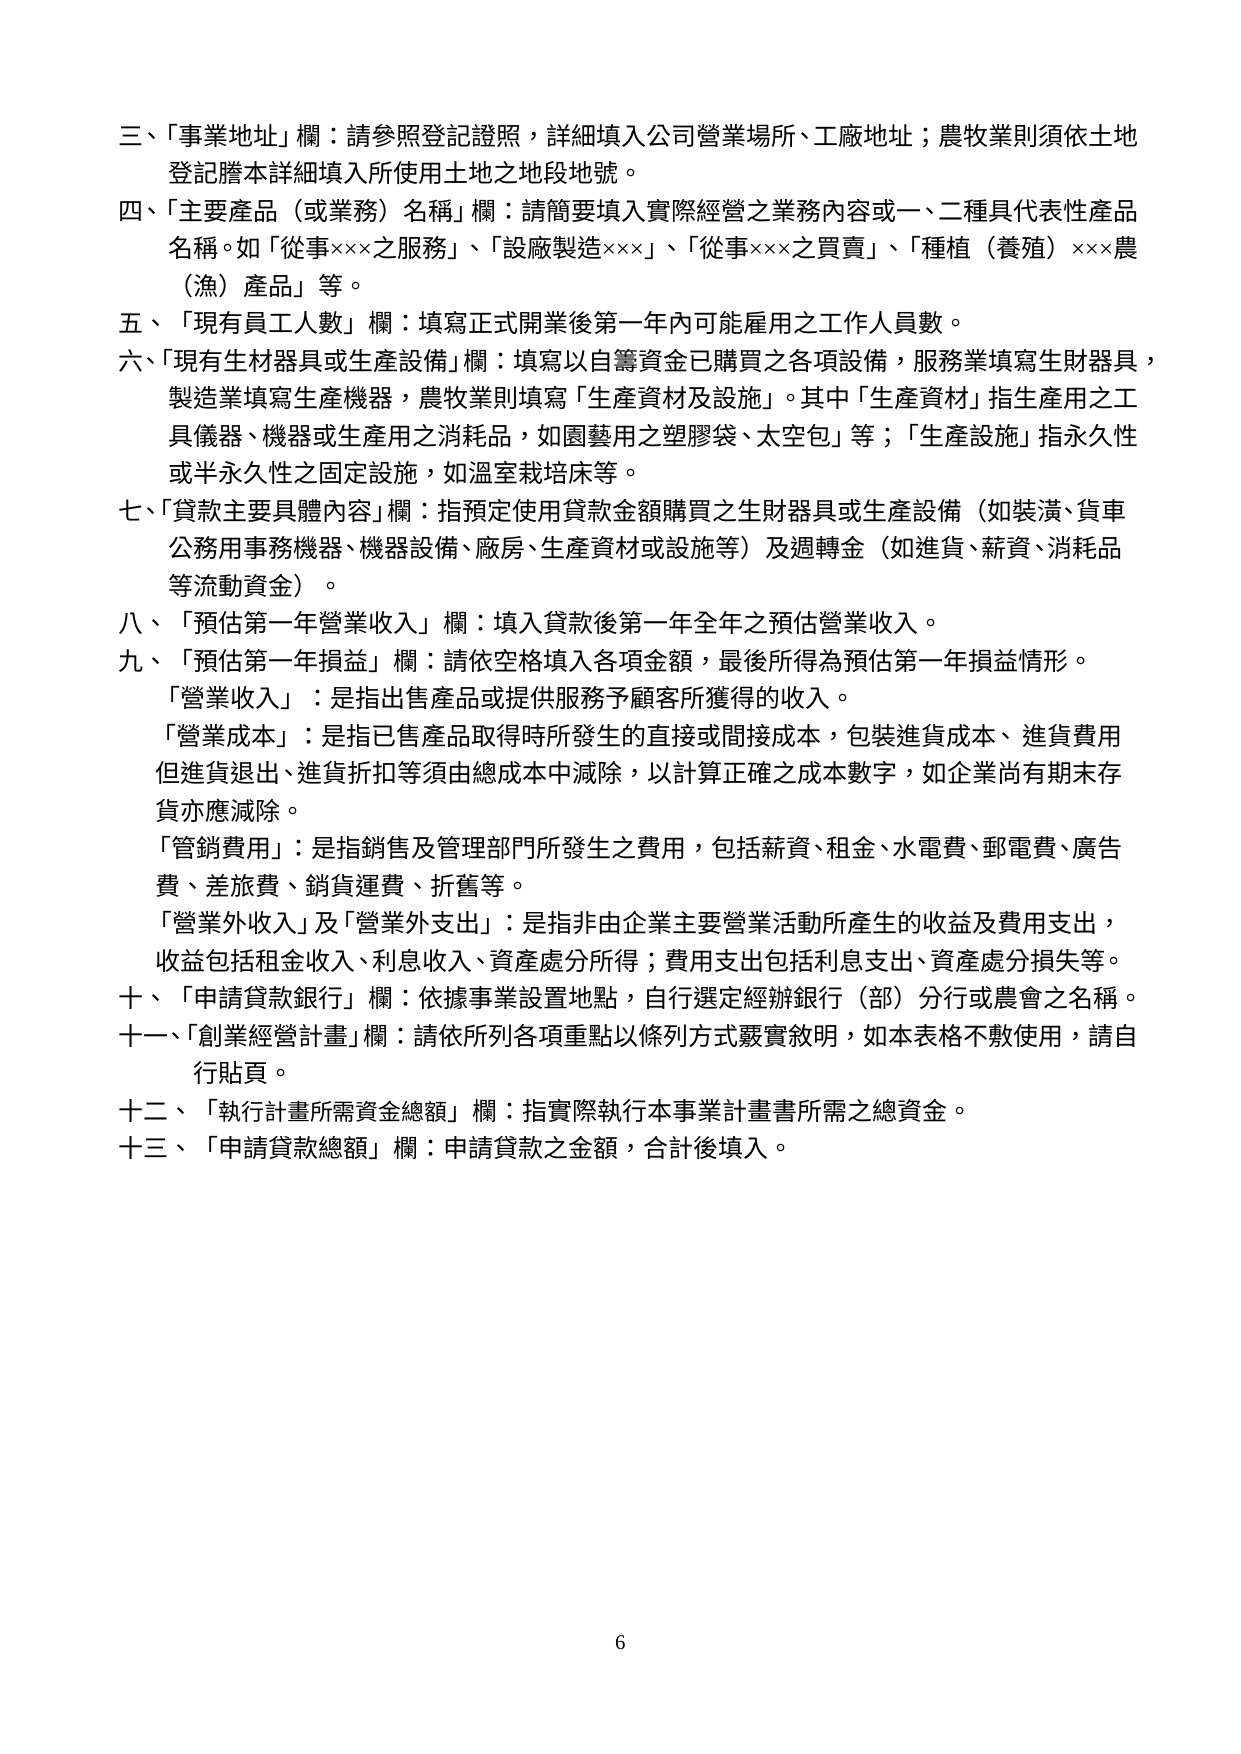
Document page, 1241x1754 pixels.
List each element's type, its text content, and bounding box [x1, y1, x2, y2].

text 「管銷費用」：是指銷售及管理部門所發生之費用，包括薪資、租金、水電費、郵電費、廣告費、差旅費、銷貨運費、折舊等。 [156, 828, 1122, 903]
text 「營業收入」：是指出售產品或提供服務予顧客所獲得的收入。 [156, 678, 1122, 715]
text 「營業外收入」及「營業外支出」：是指非由企業主要營業活動所產生的收益及費用支出，收益包括租金收入、利息收入、資產處分所得；費用支出包括利息支出、資產處分損失等。 [156, 903, 1122, 978]
text 四、「主要產品（或業務）名稱」欄：請簡要填入實際經營之業務內容或一、二種具代表性產品名稱。如「從事×××之服務」、「設廠製造×××」、「從事×××之買賣」、「種植（養殖）×××農（漁）產品」等。 [118, 190, 1138, 303]
text 十一、「創業經營計畫」欄：請依所列各項重點以條列方式覈實敘明，如本表格不敷使用，請自行貼頁。 [118, 1015, 1138, 1090]
text 三、「事業地址」欄：請參照登記證照，詳細填入公司營業場所、工廠地址；農牧業則須依土地登記謄本詳細填入所使用土地之地段地號。 [118, 115, 1138, 190]
text 七、「貸款主要具體內容」欄：指預定使用貸款金額購買之生財器具或生產設備（如裝潢、貨車、公務用事務機器、機器設備、廠房、生產資材或設施等）及週轉金（如進貨、薪資、消耗品等流動資金）。 [118, 490, 1122, 603]
text 十、「申請貸款銀行」欄：依據事業設置地點，自行選定經辦銀行（部）分行或農會之名稱。 [118, 978, 1147, 1015]
text 十二、「執行計畫所需資金總額」欄：指實際執行本事業計畫書所需之總資金。 [118, 1090, 1122, 1128]
text 八、「預估第一年營業收入」欄：填入貸款後第一年全年之預估營業收入。 [118, 603, 1122, 640]
text 九、「預估第一年損益」欄：請依空格填入各項金額，最後所得為預估第一年損益情形。 [118, 640, 1138, 678]
text 「營業成本」：是指已售產品取得時所發生的直接或間接成本，包裝進貨成本、 進貨費用，但進貨退出、進貨折扣等須由總成本中減除，以計算正確之成本數字，如企業尚有期末存貨亦應減除。 [156, 715, 1122, 828]
text 五、「現有員工人數」欄：填寫正式開業後第一年內可能雇用之工作人員數。 [118, 303, 1138, 340]
text 六、「現有生材器具或生產設備」欄：填寫以自籌資金已購買之各項設備，服務業填寫生財器具，製造業填寫生產機器，農牧業則填寫「生產資材及設施」。其中「生產資材」指生產用之工具儀器、機器或生產用之消耗品，如園藝用之塑膠袋、太空包」等；「生產設施」指永久性或半永久性之固定設施，如溫室栽培床等。 [118, 340, 1138, 490]
text 十三、「申請貸款總額」欄：申請貸款之金額，合計後填入。 [118, 1128, 1122, 1165]
